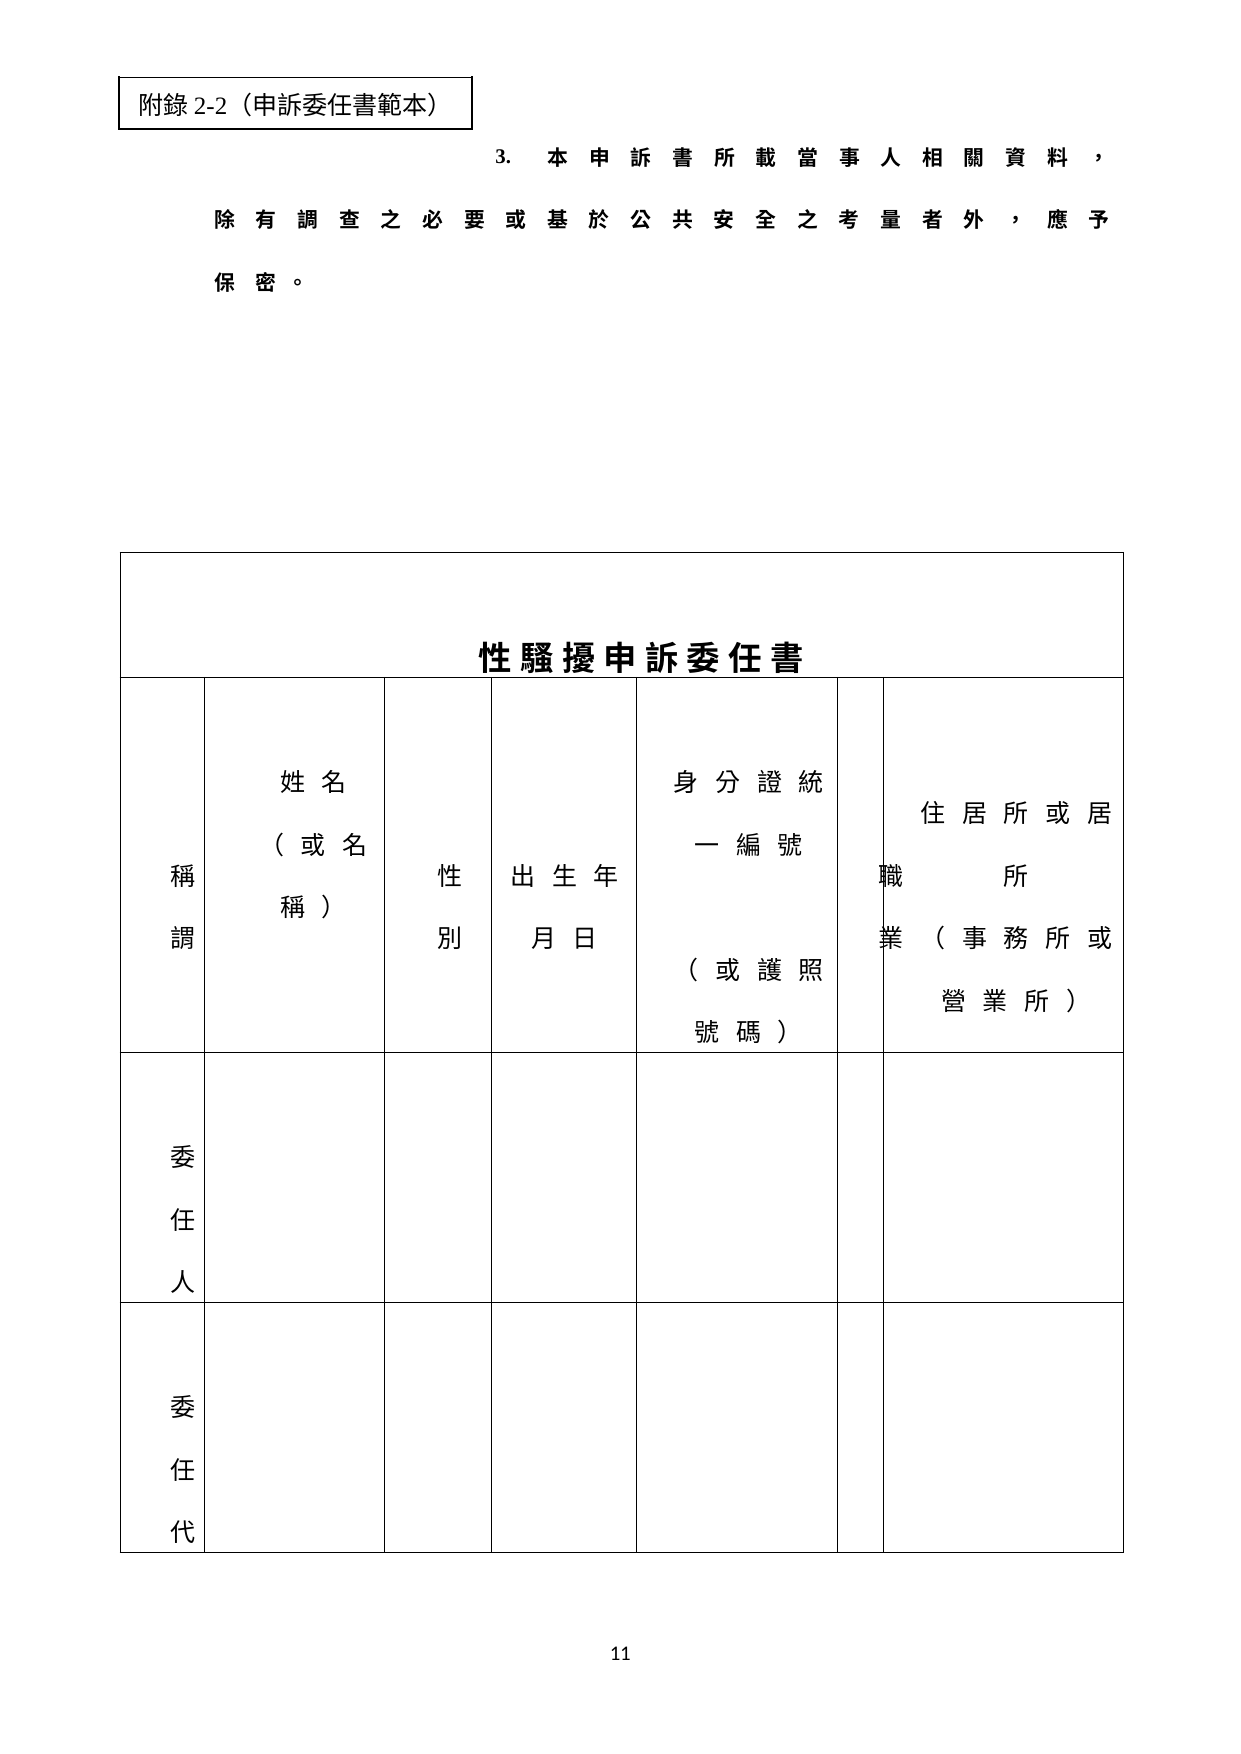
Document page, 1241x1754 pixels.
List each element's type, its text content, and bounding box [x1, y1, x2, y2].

table_cell 委 任 代 [121, 1303, 204, 1552]
table_cell [637, 1053, 837, 1302]
table_cell 職業 [838, 678, 883, 1052]
list 本申訴書所載當事人相關資料，除有調查之必要或基於公共安全之考量者外，應予保密。 [120, 114, 1120, 302]
table_cell 住居所或居所 （事務所或營業所） [884, 678, 1123, 1052]
table_cell 身分證統一編號 （或護照號碼） [637, 678, 837, 1052]
table_cell [884, 1053, 1123, 1302]
table_cell 姓名 （或名稱） [205, 678, 384, 1052]
table_cell 性別 [385, 678, 491, 1052]
table_cell [385, 1053, 491, 1302]
table_cell 委 任 人 [121, 1053, 204, 1302]
table_cell [205, 1303, 384, 1552]
table_cell [884, 1303, 1123, 1552]
table_cell 稱 謂 [121, 678, 204, 1052]
table_cell [637, 1303, 837, 1552]
table_cell 出生年月日 [492, 678, 636, 1052]
table_cell [385, 1303, 491, 1552]
table_cell [838, 1053, 883, 1302]
table_cell [205, 1053, 384, 1302]
table_header 性騷擾申訴委任書 [121, 553, 1123, 677]
text 附錄2-2（申訴委任書範本） [135, 85, 456, 121]
table_cell [838, 1303, 883, 1552]
table_cell [492, 1053, 636, 1302]
table_cell [492, 1303, 636, 1552]
